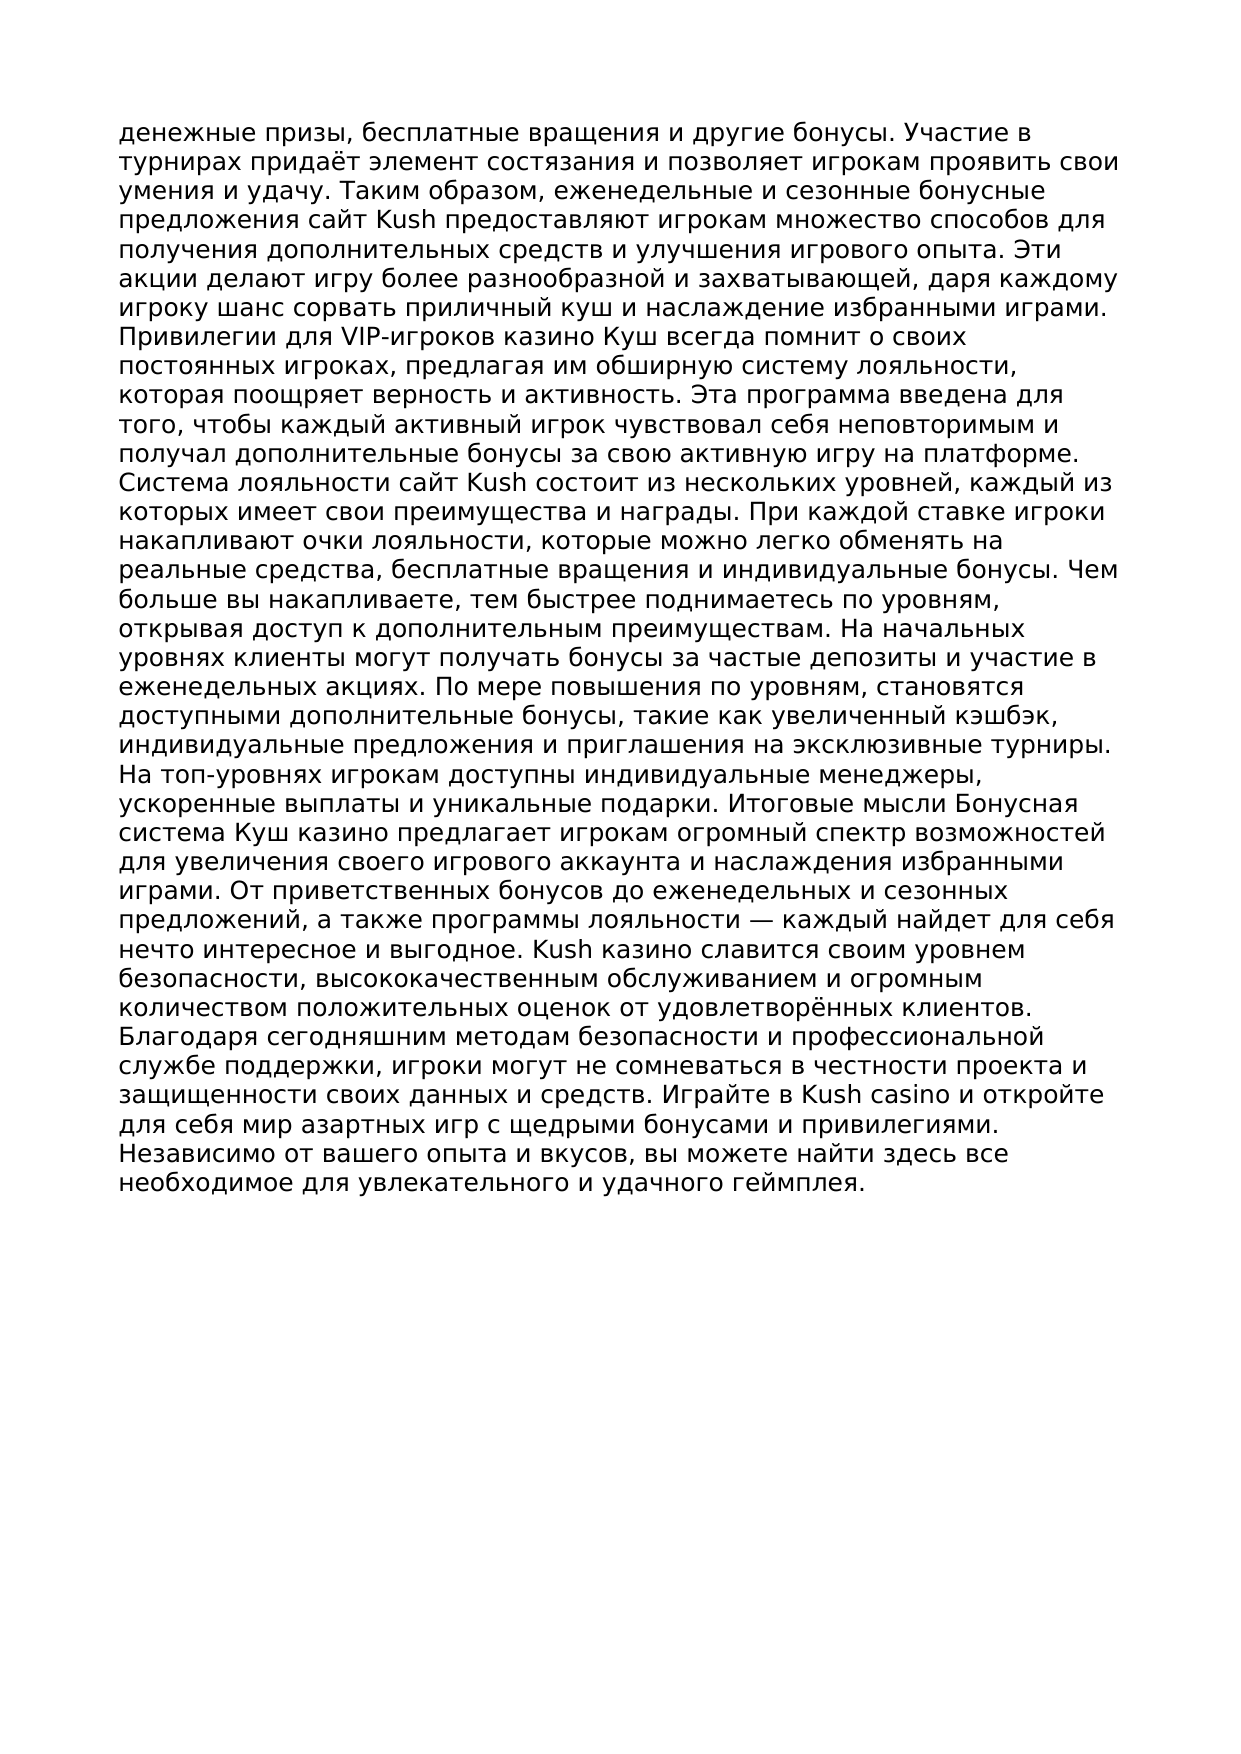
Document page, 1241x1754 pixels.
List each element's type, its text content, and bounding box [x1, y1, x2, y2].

text денежные призы, бесплатные вращения и другие бонусы. Участие в турнирах придаёт элемент состязания и позволяет игрокам проявить свои умения и удачу. Таким образом, еженедельные и сезонные бонусные предложения сайт Kush предоставляют игрокам множество способов для получения дополнительных средств и улучшения игрового опыта. Эти акции делают игру более разнообразной и захватывающей, даря каждому игроку шанс сорвать приличный куш и наслаждение избранными играми. Привилегии для VIP-игроков казино Куш всегда помнит о своих постоянных игроках, предлагая им обширную систему лояльности, которая поощряет верность и активность. Эта программа введена для того, чтобы каждый активный игрок чувствовал себя неповторимым и получал дополнительные бонусы за свою активную игру на платформе. Система лояльности сайт Kush состоит из нескольких уровней, каждый из которых имеет свои преимущества и награды. При каждой ставке игроки накапливают очки лояльности, которые можно легко обменять на реальные средства, бесплатные вращения и индивидуальные бонусы. Чем больше вы накапливаете, тем быстрее поднимаетесь по уровням, открывая доступ к дополнительным преимуществам. На начальных уровнях клиенты могут получать бонусы за частые депозиты и участие в еженедельных акциях. По мере повышения по уровням, становятся доступными дополнительные бонусы, такие как увеличенный кэшбэк, индивидуальные предложения и приглашения на эксклюзивные турниры. На топ-уровнях игрокам доступны индивидуальные менеджеры, ускоренные выплаты и уникальные подарки. Итоговые мысли Бонусная система Куш казино предлагает игрокам огромный спектр возможностей для увеличения своего игрового аккаунта и наслаждения избранными играми. От приветственных бонусов до еженедельных и сезонных предложений, а также программы лояльности — каждый найдет для себя нечто интересное и выгодное. Kush казино славится своим уровнем безопасности, высококачественным обслуживанием и огромным количеством положительных оценок от удовлетворённых клиентов. Благодаря сегодняшним методам безопасности и профессиональной службе поддержки, игроки могут не сомневаться в честности проекта и защищенности своих данных и средств. Играйте в Kush casino и откройте для себя мир азартных игр с щедрыми бонусами и привилегиями. Независимо от вашего опыта и вкусов, вы можете найти здесь все необходимое для увлекательного и удачного геймплея. [118, 118, 1122, 1197]
